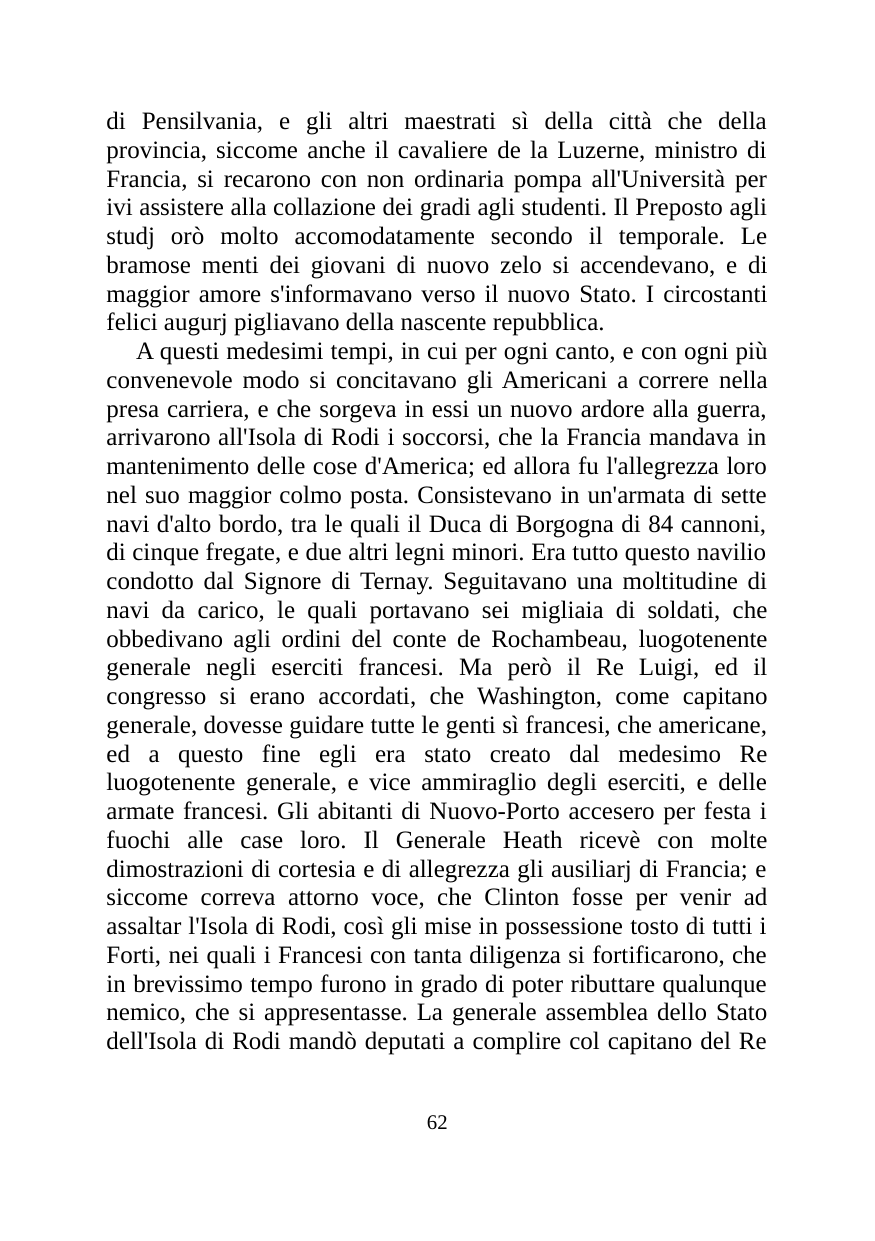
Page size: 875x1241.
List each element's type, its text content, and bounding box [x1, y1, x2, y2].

text di Pensilvania, e gli altri maestrati sì della città che della provincia, siccome anche il cavaliere de la Luzerne, ministro di Francia, si recarono con non ordinaria pompa all'Università per ivi assistere alla collazione dei gradi agli studenti. Il Preposto agli studj orò molto accomodatamente secondo il temporale. Le bramose menti dei giovani di nuovo zelo si accendevano, e di maggior amore s'informavano verso il nuovo Stato. I circostanti felici augurj pigliavano della nascente repubblica. [106, 106, 768, 336]
text A questi medesimi tempi, in cui per ogni canto, e con ogni più convenevole modo si concitavano gli Americani a correre nella presa carriera, e che sorgeva in essi un nuovo ardore alla guerra, arrivarono all'Isola di Rodi i soccorsi, che la Francia mandava in mantenimento delle cose d'America; ed allora fu l'allegrezza loro nel suo maggior colmo posta. Consistevano in un'armata di sette navi d'alto bordo, tra le quali il Duca di Borgogna di 84 cannoni, di cinque fregate, e due altri legni minori. Era tutto questo navilio condotto dal Signore di Ternay. Seguitavano una moltitudine di navi da carico, le quali portavano sei migliaia di soldati, che obbedivano agli ordini del conte de Rochambeau, luogotenente generale negli eserciti francesi. Ma però il Re Luigi, ed il congresso si erano accordati, che Washington, come capitano generale, dovesse guidare tutte le genti sì francesi, che americane, ed a questo fine egli era stato creato dal medesimo Re luogotenente generale, e vice ammiraglio degli eserciti, e delle armate francesi. Gli abitanti di Nuovo-Porto accesero per festa i fuochi alle case loro. Il Generale Heath ricevè con molte dimostrazioni di cortesia e di allegrezza gli ausiliarj di Francia; e siccome correva attorno voce, che Clinton fosse per venir ad assaltar l'Isola di Rodi, così gli mise in possessione tosto di tutti i Forti, nei quali i Francesi con tanta diligenza si fortificarono, che in brevissimo tempo furono in grado di poter ributtare qualunque nemico, che si appresentasse. La generale assemblea dello Stato dell'Isola di Rodi mandò deputati a complire col capitano del Re [106, 336, 768, 1055]
